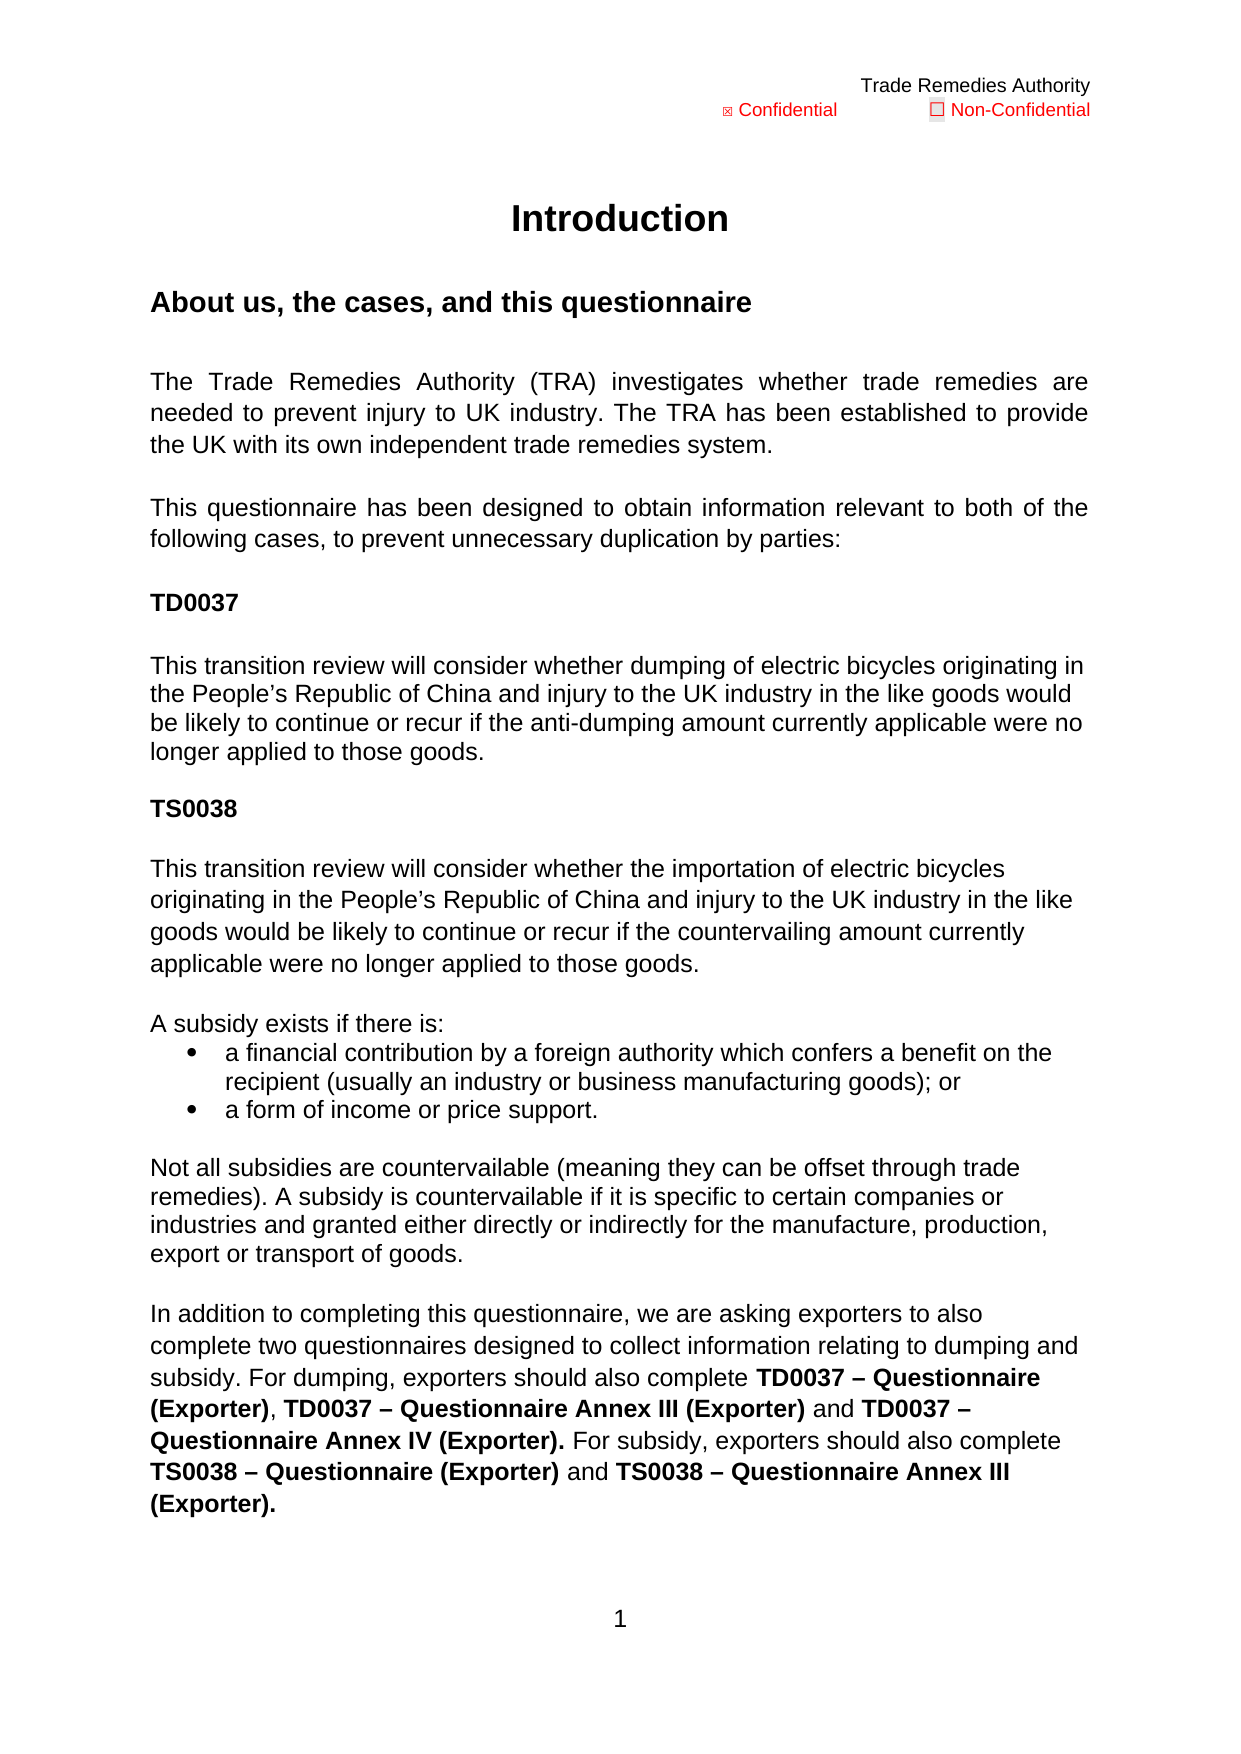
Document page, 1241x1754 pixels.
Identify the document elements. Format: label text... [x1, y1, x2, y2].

text This questionnaire has been designed to obtain information relevant to both of the following cases, to prevent unnecessary duplication by parties: [150, 493, 1090, 553]
list a form of income or price support. [187, 1095, 1090, 1124]
text In addition to completing this questionnaire, we are asking exporters to also complete two questionnaires designed to collect information relating to dumping and subsidy. For dumping, exporters should also complete TD0037 – Questionnaire (Exporter), TD0037 – Questionnaire Annex III (Exporter) and TD0037 – Questionnaire Annex IV (Exporter). For subsidy, exporters should also complete TS0038 – Questionnaire (Exporter) and TS0038 – Questionnaire Annex III (Exporter). [150, 1299, 1090, 1518]
text TS0038 [150, 794, 1090, 822]
subtitle Introduction [150, 196, 1090, 239]
text This transition review will consider whether dumping of electric bicycles originating in the People’s Republic of China and injury to the UK industry in the like goods would be likely to continue or recur if the anti-dumping amount currently applicable were no longer applied to those goods. [150, 651, 1090, 766]
text Not all subsidies are countervailable (meaning they can be offset through trade remedies). A subsidy is countervailable if it is specific to certain companies or industries and granted either directly or indirectly for the manufacture, production, export or transport of goods. [150, 1153, 1090, 1268]
list a financial contribution by a foreign authority which confers a benefit on the recipient (usually an industry or business manufacturing goods); or [187, 1038, 1090, 1095]
text This transition review will consider whether the importation of electric bicycles originating in the People’s Republic of China and injury to the UK industry in the like goods would be likely to continue or recur if the countervailing amount currently applicable were no longer applied to those goods. [150, 854, 1090, 977]
text TD0037 [150, 587, 1090, 616]
text The Trade Remedies Authority (TRA) investigates whether trade remedies are needed to prevent injury to UK industry. The TRA has been established to provide the UK with its own independent trade remedies system. [150, 367, 1090, 458]
text A subsidy exists if there is: [150, 1009, 1090, 1038]
subtitle About us, the cases, and this questionnaire [150, 285, 1090, 318]
